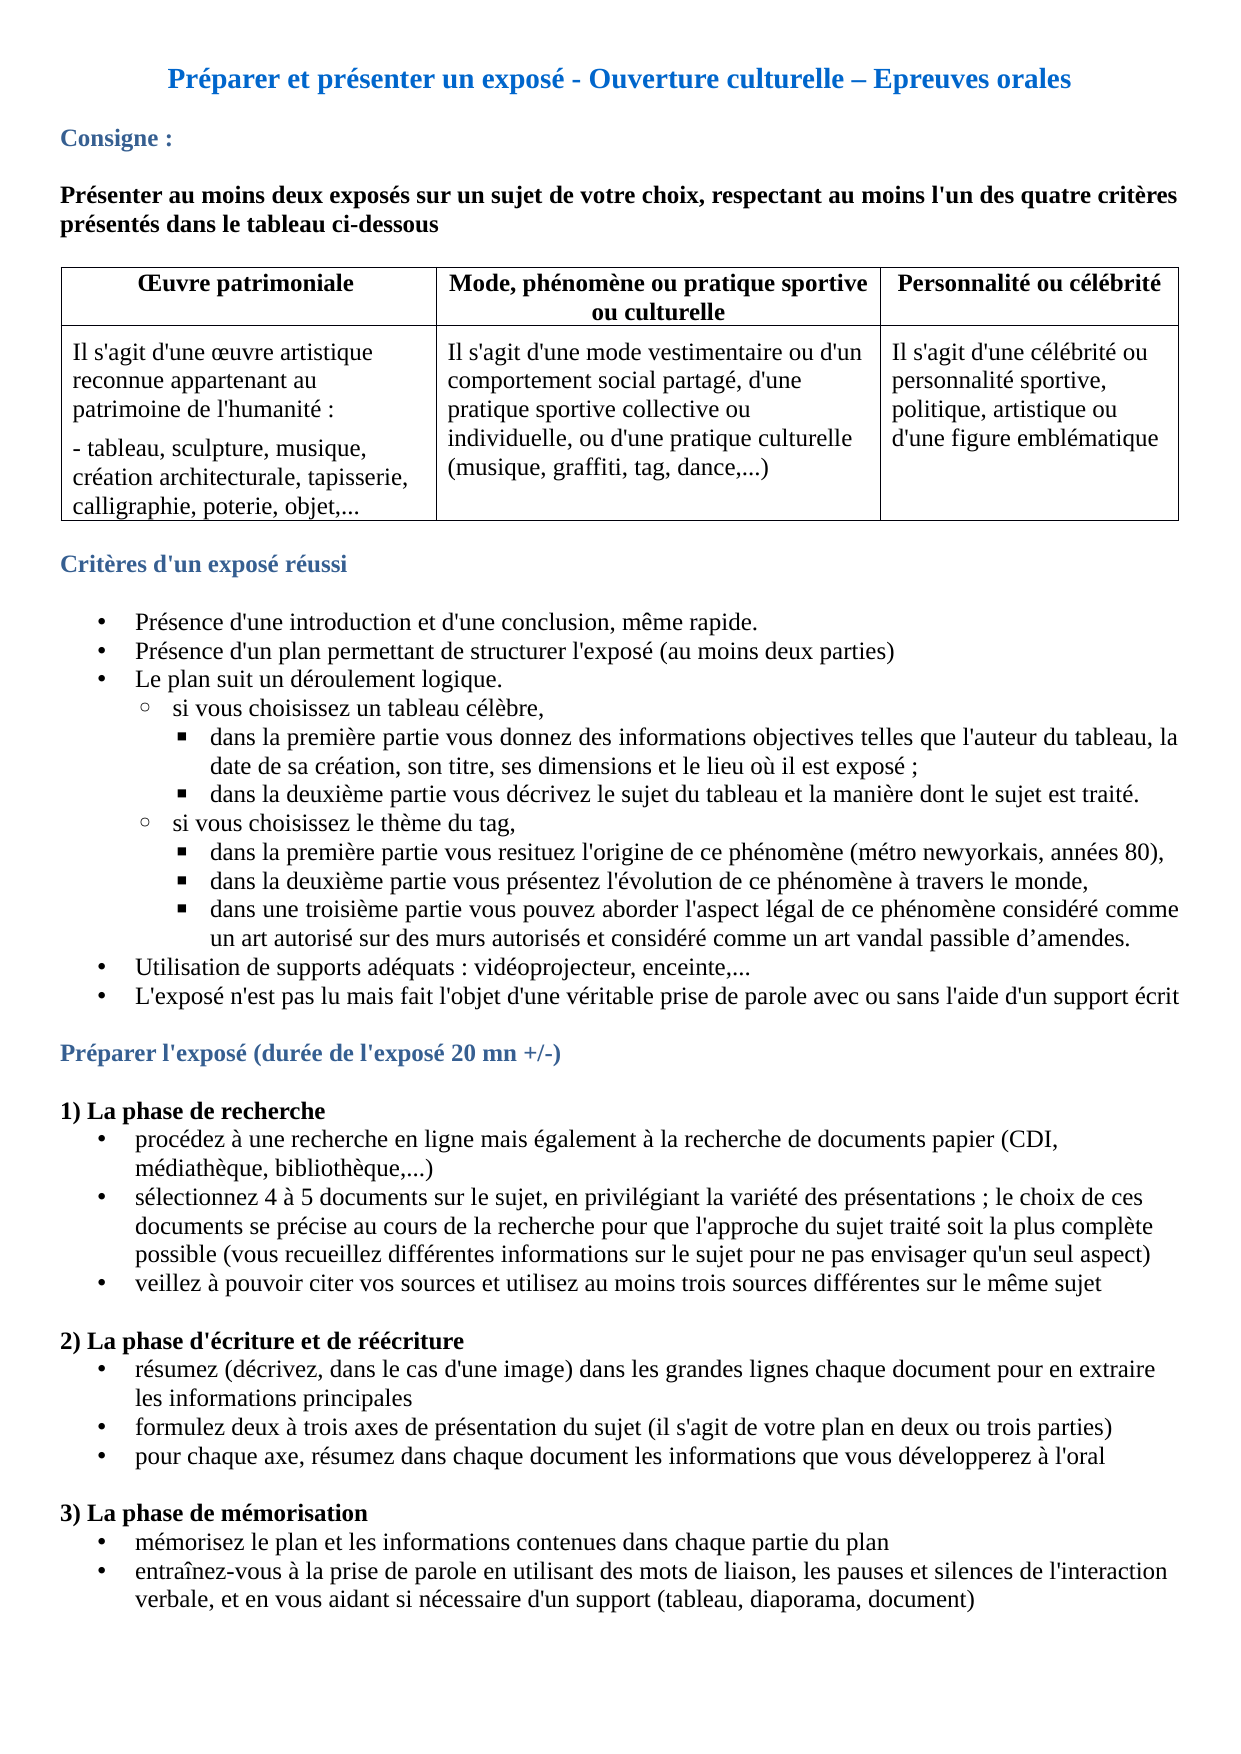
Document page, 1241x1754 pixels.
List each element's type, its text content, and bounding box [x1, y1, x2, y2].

list si vous choisissez le thème du tag, [135, 808, 1179, 837]
list Présence d'une introduction et d'une conclusion, même rapide. [97, 607, 1179, 636]
list dans la deuxième partie vous décrivez le sujet du tableau et la manière dont le sujet est traité. [172, 779, 1179, 808]
text 2) La phase d'écriture et de réécriture [60, 1326, 1179, 1354]
list dans la deuxième partie vous présentez l'évolution de ce phénomène à travers le monde, [172, 866, 1179, 894]
text Préparer et présenter un exposé - Ouverture culturelle – Epreuves orales [60, 61, 1179, 94]
table_header Mode, phénomène ou pratique sportive ou culturelle [437, 268, 880, 325]
table_cell Il s'agit d'une œuvre artistique reconnue appartenant au patrimoine de l'humanité : - tableau, sculpture, musique, création architecturale, tapisserie, calligraphie, poterie, objet,... [62, 326, 436, 520]
list veillez à pouvoir citer vos sources et utilisez au moins trois sources différentes sur le même sujet [97, 1268, 1179, 1297]
text 1) La phase de recherche [60, 1096, 1179, 1124]
list dans une troisième partie vous pouvez aborder l'aspect légal de ce phénomène considéré comme un art autorisé sur des murs autorisés et considéré comme un art vandal passible d’amendes. [172, 894, 1179, 952]
list entraînez-vous à la prise de parole en utilisant des mots de liaison, les pauses et silences de l'interaction verbale, et en vous aidant si nécessaire d'un support (tableau, diaporama, document) [97, 1556, 1179, 1613]
list procédez à une recherche en ligne mais également à la recherche de documents papier (CDI, médiathèque, bibliothèque,...) [97, 1124, 1179, 1182]
list mémorisez le plan et les informations contenues dans chaque partie du plan [97, 1527, 1179, 1556]
list formulez deux à trois axes de présentation du sujet (il s'agit de votre plan en deux ou trois parties) [97, 1412, 1179, 1441]
text Critères d'un exposé réussi [60, 549, 1179, 578]
list Utilisation de supports adéquats : vidéoprojecteur, enceinte,... [97, 952, 1179, 981]
table_cell Il s'agit d'une mode vestimentaire ou d'un comportement social partagé, d'une pratique sportive collective ou individuelle, ou d'une pratique culturelle (musique, graffiti, tag, dance,...) [437, 326, 880, 520]
table_header Œuvre patrimoniale [62, 268, 436, 325]
list Présence d'un plan permettant de structurer l'exposé (au moins deux parties) [97, 636, 1179, 664]
list Le plan suit un déroulement logique. [97, 664, 1179, 693]
subtitle Consigne : [60, 123, 1179, 152]
list L'exposé n'est pas lu mais fait l'objet d'une véritable prise de parole avec ou sans l'aide d'un support écrit [97, 981, 1179, 1009]
list dans la première partie vous donnez des informations objectives telles que l'auteur du tableau, la date de sa création, son titre, ses dimensions et le lieu où il est exposé ; [172, 722, 1179, 779]
table_header Personnalité ou célébrité [881, 268, 1178, 325]
text 3) La phase de mémorisation [60, 1498, 1179, 1527]
list dans la première partie vous resituez l'origine de ce phénomène (métro newyorkais, années 80), [172, 837, 1179, 866]
text Présenter au moins deux exposés sur un sujet de votre choix, respectant au moins l'un des quatre critères présentés dans le tableau ci-dessous [60, 181, 1179, 238]
list résumez (décrivez, dans le cas d'une image) dans les grandes lignes chaque document pour en extraire les informations principales [97, 1354, 1179, 1412]
list sélectionnez 4 à 5 documents sur le sujet, en privilégiant la variété des présentations ; le choix de ces documents se précise au cours de la recherche pour que l'approche du sujet traité soit la plus complète possible (vous recueillez différentes informations sur le sujet pour ne pas envisager qu'un seul aspect) [97, 1182, 1179, 1268]
list si vous choisissez un tableau célèbre, [135, 693, 1179, 722]
subtitle Préparer l'exposé (durée de l'exposé 20 mn +/-) [60, 1038, 1179, 1067]
list pour chaque axe, résumez dans chaque document les informations que vous développerez à l'oral [97, 1441, 1179, 1469]
table_cell Il s'agit d'une célébrité ou personnalité sportive, politique, artistique ou d'une figure emblématique [881, 326, 1178, 520]
